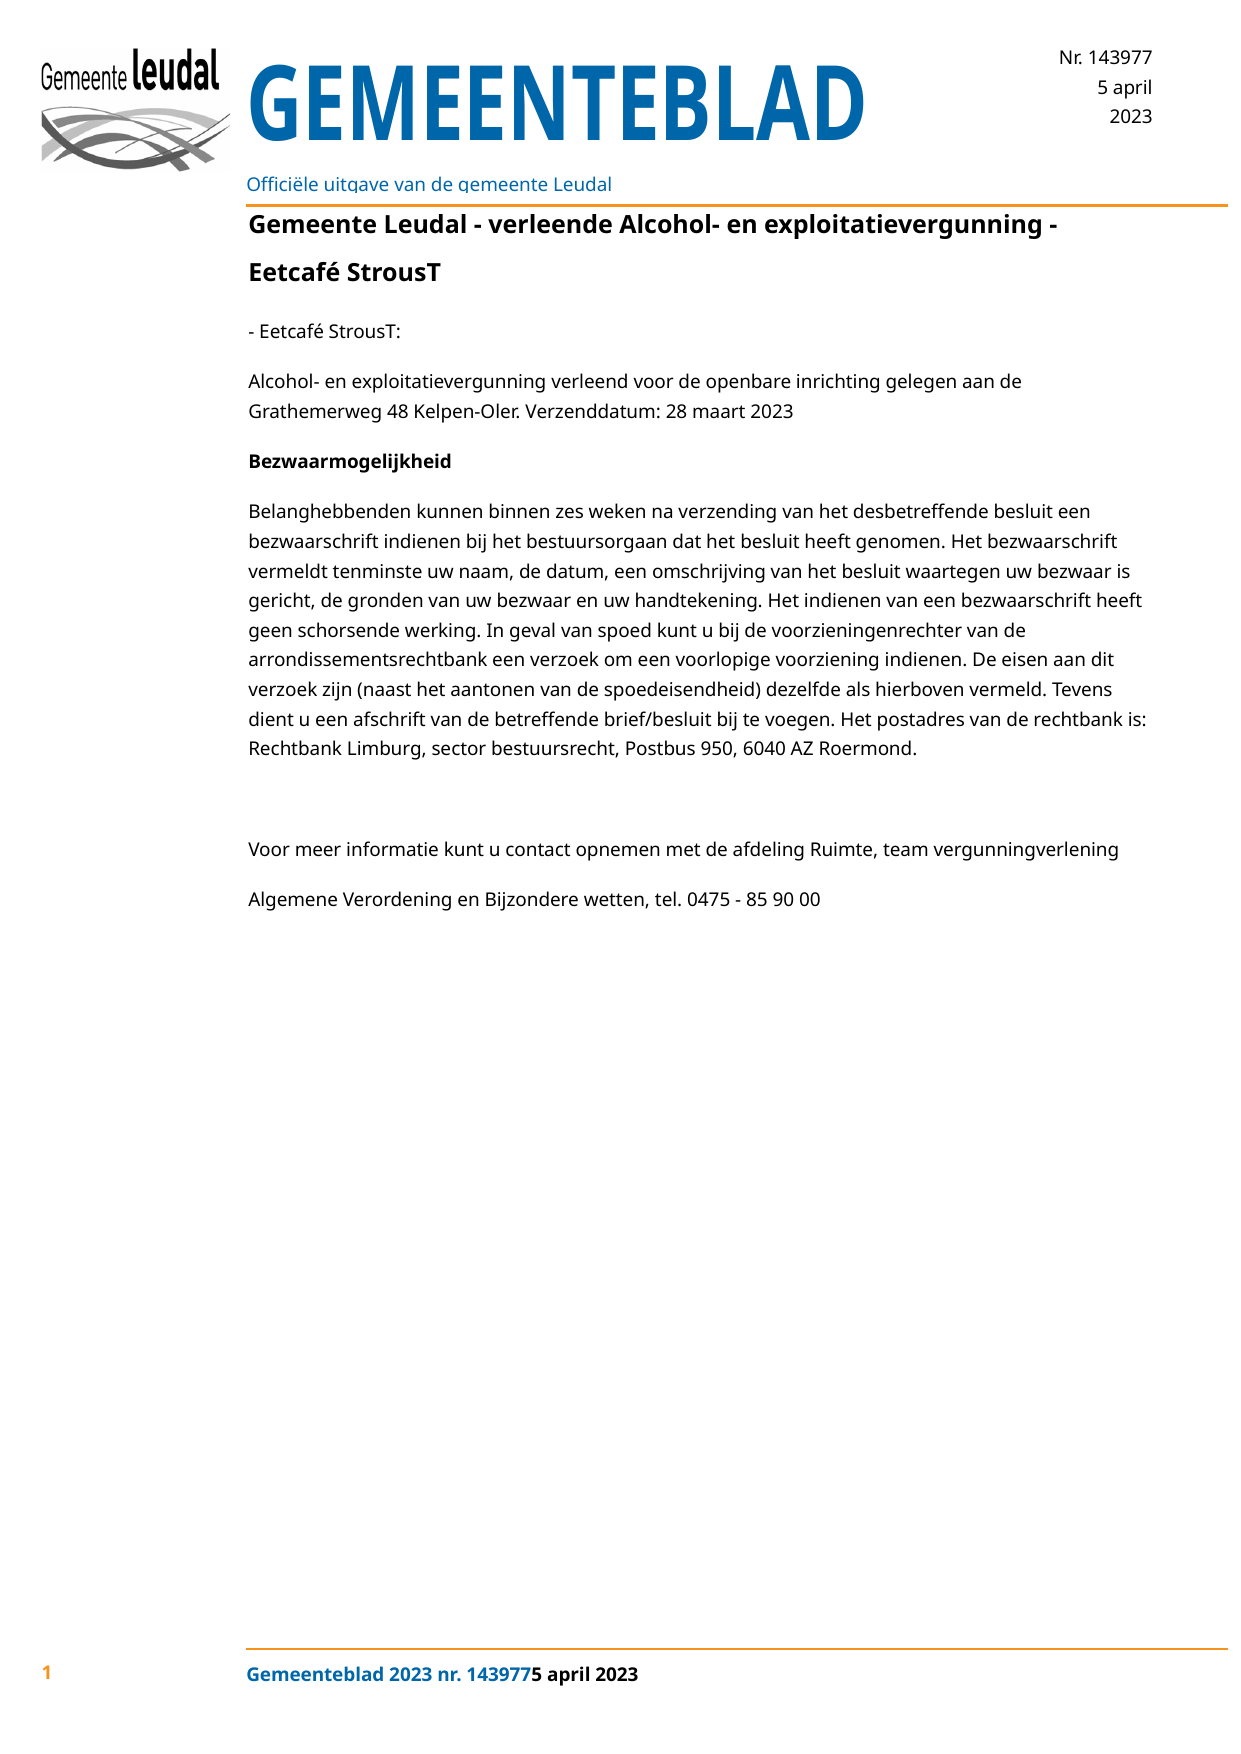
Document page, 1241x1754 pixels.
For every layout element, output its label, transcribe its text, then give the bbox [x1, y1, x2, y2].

text Alcohol- en exploitatievergunning verleend voor de openbare inrichting gelegen aan de Grathemerweg 48 Kelpen-Oler. Verzenddatum: 28 maart 2023 [248, 368, 1152, 424]
picture [41, 47, 231, 172]
text Bezwaarmogelijkheid [248, 448, 1152, 474]
text Gemeente Leudal - verleende Alcohol- en exploitatievergunning - Eetcafé StrousT [248, 207, 1152, 288]
text - Eetcafé StrousT: [248, 318, 1152, 344]
text Algemene Verordening en Bijzondere wetten, tel. 0475 - 85 90 00 [248, 887, 1152, 912]
text Belanghebbenden kunnen binnen zes weken na verzending van het desbetreffende besluit een bezwaarschrift indienen bij het bestuursorgaan dat het besluit heeft genomen. Het bezwaarschrift vermeldt tenminste uw naam, de datum, een omschrijving van het besluit waartegen uw bezwaar is gericht, de gronden van uw bezwaar en uw handtekening. Het indienen van een bezwaarschrift heeft geen schorsende werking. In geval van spoed kunt u bij de voorzieningenrechter van de arrondissementsrechtbank een verzoek om een voorlopige voorziening indienen. De eisen aan dit verzoek zijn (naast het aantonen van de spoedeisendheid) dezelfde als hierboven vermeld. Tevens dient u een afschrift van de betreffende brief/besluit bij te voegen. Het postadres van de rechtbank is: Rechtbank Limburg, sector bestuursrecht, Postbus 950, 6040 AZ Roermond. [248, 499, 1152, 761]
text Voor meer informatie kunt u contact opnemen met de afdeling Ruimte, team vergunningverlening [248, 836, 1152, 862]
